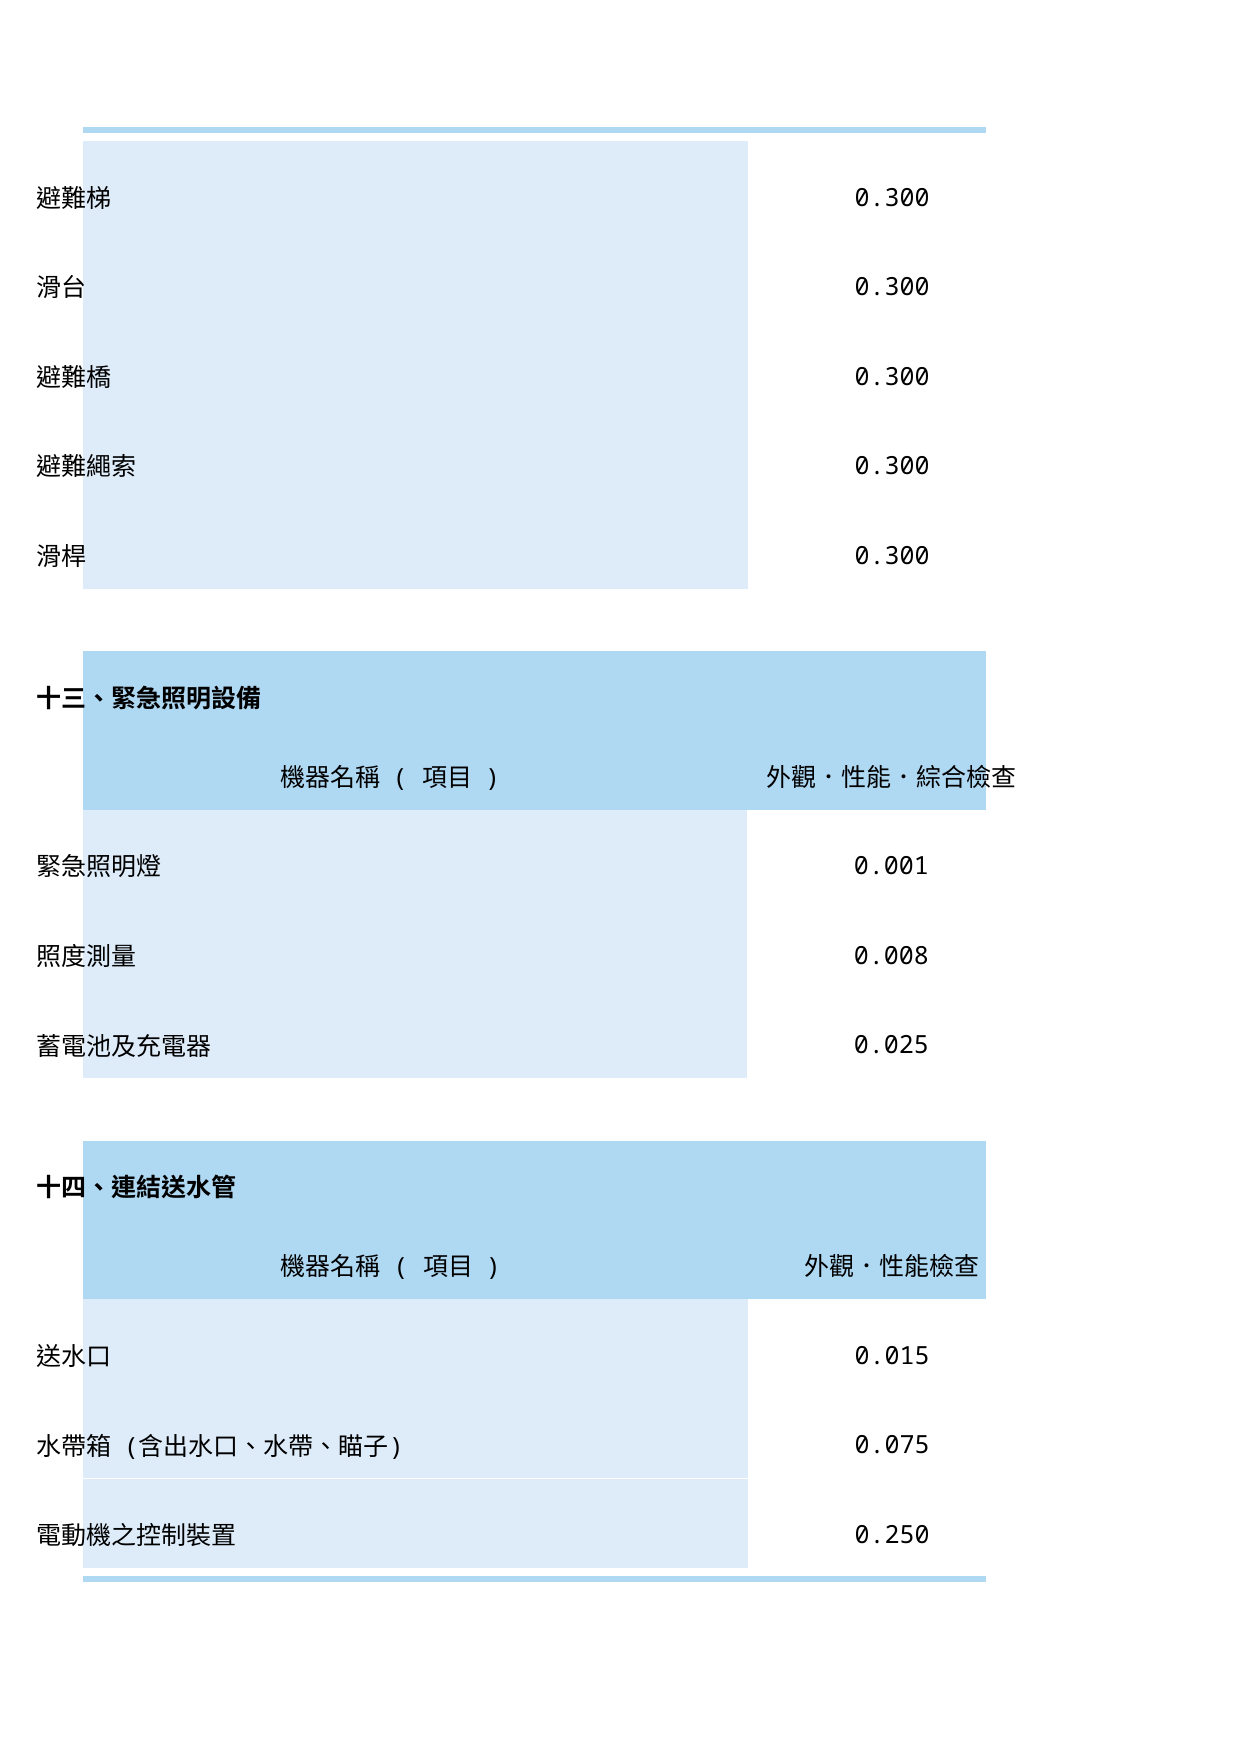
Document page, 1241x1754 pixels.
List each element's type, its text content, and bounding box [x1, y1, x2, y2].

table_cell 避難繩索 [83, 410, 748, 499]
table_cell 滑台 [83, 231, 748, 320]
table_cell 緊急照明燈 [83, 810, 747, 899]
table_cell 電動機之控制裝置 [83, 1479, 748, 1568]
table_cell 0.300 [748, 499, 986, 589]
table_header [986, 127, 1033, 1582]
table_cell 機器名稱 ( 項目 ) [83, 720, 747, 810]
table_cell 0.300 [748, 320, 986, 410]
table_header 十三、緊急照明設備 [83, 651, 986, 720]
table_cell 蓄電池及充電器 [83, 989, 747, 1078]
table_cell 水帶箱 (含出水口、水帶、瞄子) [83, 1389, 748, 1478]
table_cell 0.300 [748, 231, 986, 320]
table_cell 0.250 [748, 1479, 986, 1568]
table_cell 0.300 [748, 410, 986, 499]
table_header 十四、連結送水管 [83, 1141, 986, 1210]
table_cell 0.015 [748, 1299, 986, 1389]
table_header [83, 589, 986, 651]
table_header [83, 133, 986, 141]
table_cell 送水口 [83, 1299, 748, 1389]
table_cell 滑桿 [83, 499, 748, 589]
table_cell 0.075 [748, 1389, 986, 1478]
table_cell 機器名稱 ( 項目 ) [83, 1210, 748, 1299]
table_cell 照度測量 [83, 899, 747, 989]
table_cell 避難梯 [83, 141, 748, 231]
table_header [83, 1078, 986, 1141]
table_cell 0.025 [747, 989, 986, 1078]
table_cell 0.008 [747, 899, 986, 989]
table_cell 0.001 [747, 810, 986, 899]
table_cell 避難橋 [83, 320, 748, 410]
table_header [83, 1568, 986, 1576]
table_cell 外觀．性能．綜合檢查 [747, 720, 986, 810]
table_cell 0.300 [748, 141, 986, 231]
table_cell 外觀．性能檢查 [748, 1210, 986, 1299]
